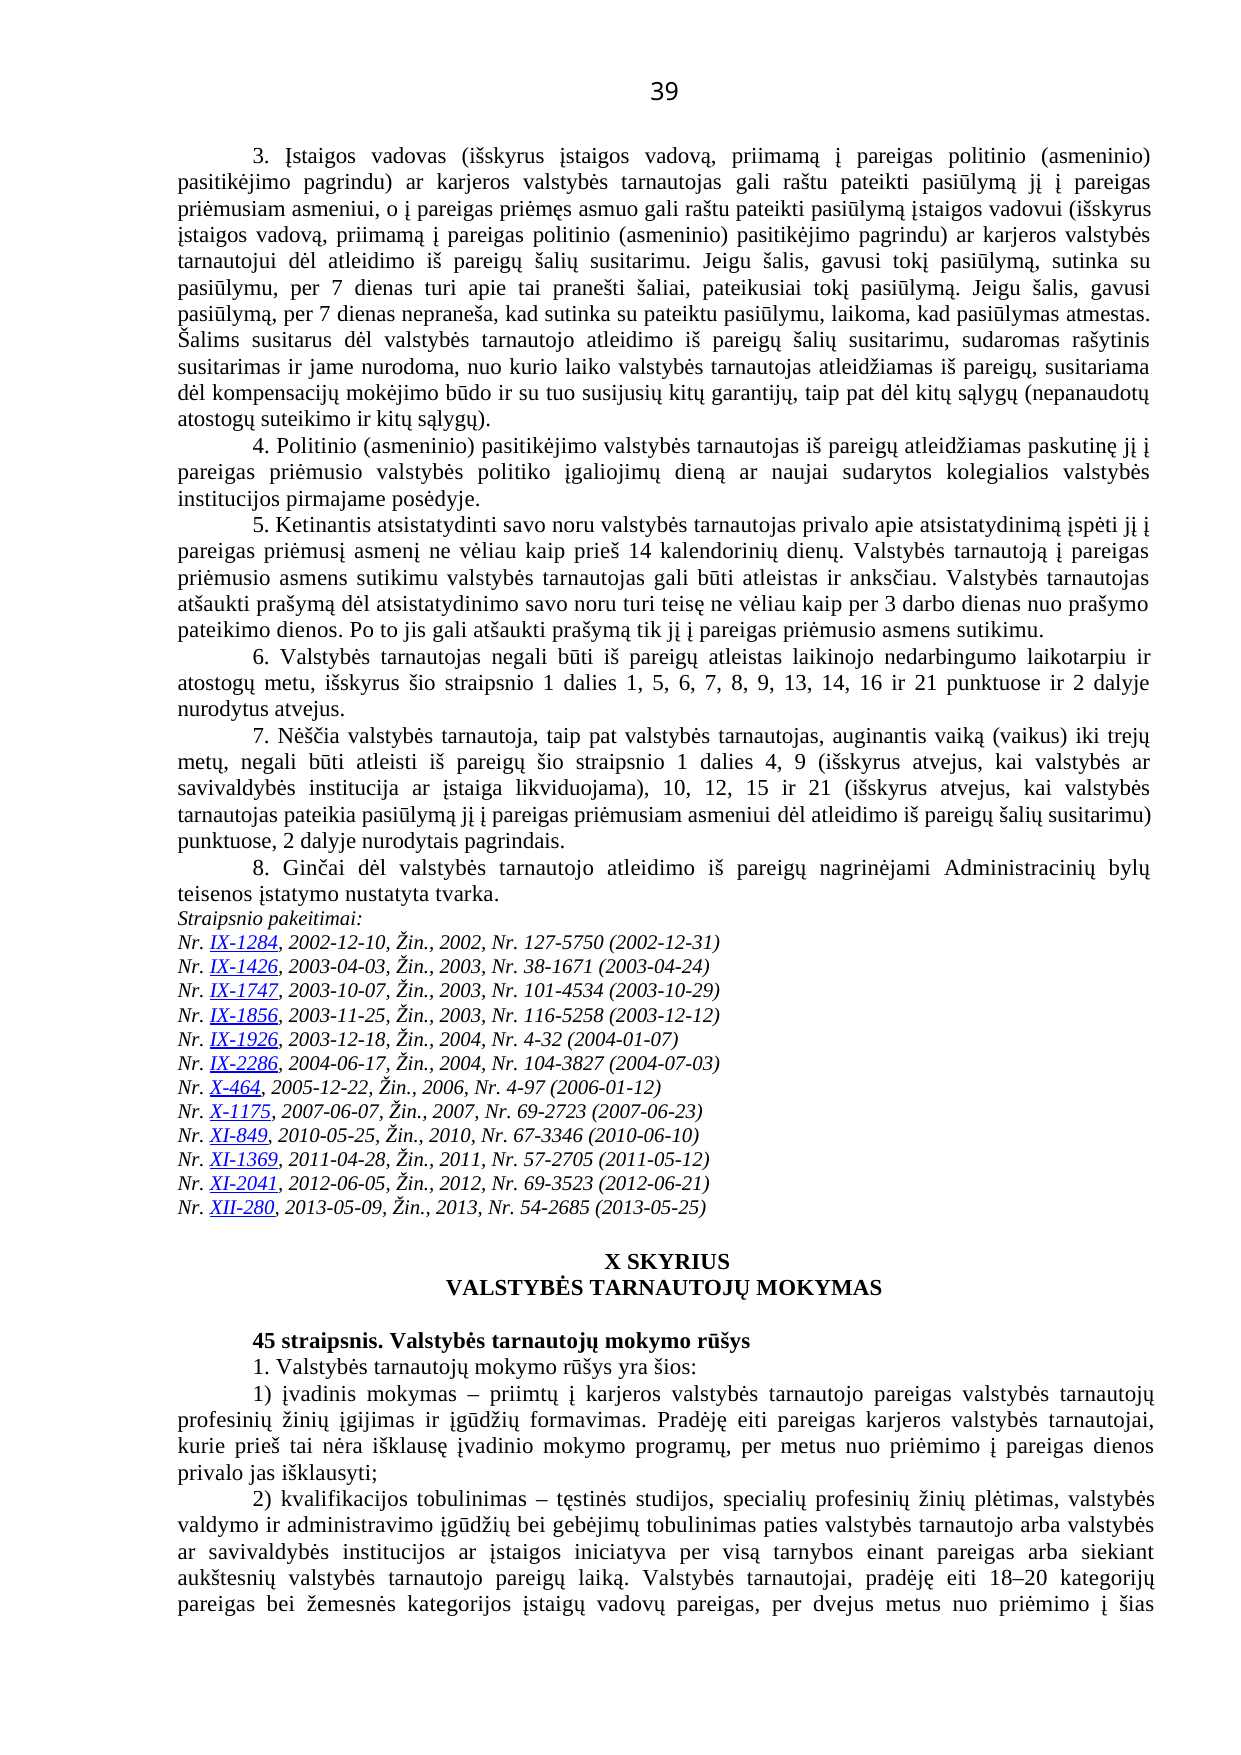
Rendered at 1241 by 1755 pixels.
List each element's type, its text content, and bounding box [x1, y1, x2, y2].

text 1. Valstybės tarnautojų mokymo rūšys yra šios: [177, 1353, 1157, 1379]
text Straipsnio pakeitimai: [177, 906, 1157, 930]
text Nr. IX-2286, 2004-06-17, Žin., 2004, Nr. 104-3827 (2004-07-03) [177, 1051, 1152, 1075]
text Nr. XI-849, 2010-05-25, Žin., 2010, Nr. 67-3346 (2010-06-10) [177, 1123, 1152, 1147]
text 2) kvalifikacijos tobulinimas – tęstinės studijos, specialių profesinių žinių plėtimas, valstybės valdymo ir administravimo įgūdžių bei gebėjimų tobulinimas paties valstybės tarnautojo arba valstybės ar savivaldybės institucijos ar įstaigos iniciatyva per visą tarnybos einant pareigas arba siekiant aukštesnių valstybės tarnautojo pareigų laiką. Valstybės tarnautojai, pradėję eiti 18–20 kategorijų pareigas bei žemesnės kategorijos įstaigų vadovų pareigas, per dvejus metus nuo priėmimo į šias [177, 1485, 1157, 1617]
text Nr. X-464, 2005-12-22, Žin., 2006, Nr. 4-97 (2006-01-12) [177, 1075, 1152, 1099]
text 1) įvadinis mokymas – priimtų į karjeros valstybės tarnautojo pareigas valstybės tarnautojų profesinių žinių įgijimas ir įgūdžių formavimas. Pradėję eiti pareigas karjeros valstybės tarnautojai, kurie prieš tai nėra išklausę įvadinio mokymo programų, per metus nuo priėmimo į pareigas dienos privalo jas išklausyti; [177, 1379, 1157, 1485]
text VALSTYBĖS TARNAUTOJŲ MOKYMAS [177, 1274, 1157, 1301]
text Nr. XI-2041, 2012-06-05, Žin., 2012, Nr. 69-3523 (2012-06-21) [177, 1171, 1152, 1195]
text 5. Ketinantis atsistatydinti savo noru valstybės tarnautojas privalo apie atsistatydinimą įspėti jį į pareigas priėmusį asmenį ne vėliau kaip prieš 14 kalendorinių dienų. Valstybės tarnautoją į pareigas priėmusio asmens sutikimu valstybės tarnautojas gali būti atleistas ir anksčiau. Valstybės tarnautojas atšaukti prašymą dėl atsistatydinimo savo noru turi teisę ne vėliau kaip per 3 darbo dienas nuo prašymo pateikimo dienos. Po to jis gali atšaukti prašymą tik jį į pareigas priėmusio asmens sutikimu. [177, 511, 1152, 643]
text Nr. IX-1284, 2002-12-10, Žin., 2002, Nr. 127-5750 (2002-12-31) [177, 930, 1157, 954]
text Nr. IX-1926, 2003-12-18, Žin., 2004, Nr. 4-32 (2004-01-07) [177, 1027, 1152, 1051]
text Nr. IX-1856, 2003-11-25, Žin., 2003, Nr. 116-5258 (2003-12-12) [177, 1002, 1152, 1027]
text 4. Politinio (asmeninio) pasitikėjimo valstybės tarnautojas iš pareigų atleidžiamas paskutinę jį į pareigas priėmusio valstybės politiko įgaliojimų dieną ar naujai sudarytos kolegialios valstybės institucijos pirmajame posėdyje. [177, 432, 1152, 511]
text Nr. XII-280, 2013-05-09, Žin., 2013, Nr. 54-2685 (2013-05-25) [177, 1195, 1152, 1219]
text Nr. XI-1369, 2011-04-28, Žin., 2011, Nr. 57-2705 (2011-05-12) [177, 1147, 1152, 1171]
text X SKYRIUS [177, 1248, 1157, 1274]
text 3. Įstaigos vadovas (išskyrus įstaigos vadovą, priimamą į pareigas politinio (asmeninio) pasitikėjimo pagrindu) ar karjeros valstybės tarnautojas gali raštu pateikti pasiūlymą jį į pareigas priėmusiam asmeniui, o į pareigas priėmęs asmuo gali raštu pateikti pasiūlymą įstaigos vadovui (išskyrus įstaigos vadovą, priimamą į pareigas politinio (asmeninio) pasitikėjimo pagrindu) ar karjeros valstybės tarnautojui dėl atleidimo iš pareigų šalių susitarimu. Jeigu šalis, gavusi tokį pasiūlymą, sutinka su pasiūlymu, per 7 dienas turi apie tai pranešti šaliai, pateikusiai tokį pasiūlymą. Jeigu šalis, gavusi pasiūlymą, per 7 dienas nepraneša, kad sutinka su pateiktu pasiūlymu, laikoma, kad pasiūlymas atmestas. Šalims susitarus dėl valstybės tarnautojo atleidimo iš pareigų šalių susitarimu, sudaromas rašytinis susitarimas ir jame nurodoma, nuo kurio laiko valstybės tarnautojas atleidžiamas iš pareigų, susitariama dėl kompensacijų mokėjimo būdo ir su tuo susijusių kitų garantijų, taip pat dėl kitų sąlygų (nepanaudotų atostogų suteikimo ir kitų sąlygų). [177, 142, 1152, 432]
text 6. Valstybės tarnautojas negali būti iš pareigų atleistas laikinojo nedarbingumo laikotarpiu ir atostogų metu, išskyrus šio straipsnio 1 dalies 1, 5, 6, 7, 8, 9, 13, 14, 16 ir 21 punktuose ir 2 dalyje nurodytus atvejus. [177, 643, 1152, 722]
text 8. Ginčai dėl valstybės tarnautojo atleidimo iš pareigų nagrinėjami Administracinių bylų teisenos įstatymo nustatyta tvarka. [177, 853, 1152, 906]
text Nr. IX-1426, 2003-04-03, Žin., 2003, Nr. 38-1671 (2003-04-24) [177, 954, 1152, 978]
text 45 straipsnis. Valstybės tarnautojų mokymo rūšys [177, 1327, 1157, 1353]
text Nr. X-1175, 2007-06-07, Žin., 2007, Nr. 69-2723 (2007-06-23) [177, 1099, 1152, 1123]
text 7. Nėščia valstybės tarnautoja, taip pat valstybės tarnautojas, auginantis vaiką (vaikus) iki trejų metų, negali būti atleisti iš pareigų šio straipsnio 1 dalies 4, 9 (išskyrus atvejus, kai valstybės ar savivaldybės institucija ar įstaiga likviduojama), 10, 12, 15 ir 21 (išskyrus atvejus, kai valstybės tarnautojas pateikia pasiūlymą jį į pareigas priėmusiam asmeniui dėl atleidimo iš pareigų šalių susitarimu) punktuose, 2 dalyje nurodytais pagrindais. [177, 722, 1152, 853]
text Nr. IX-1747, 2003-10-07, Žin., 2003, Nr. 101-4534 (2003-10-29) [177, 978, 1152, 1002]
